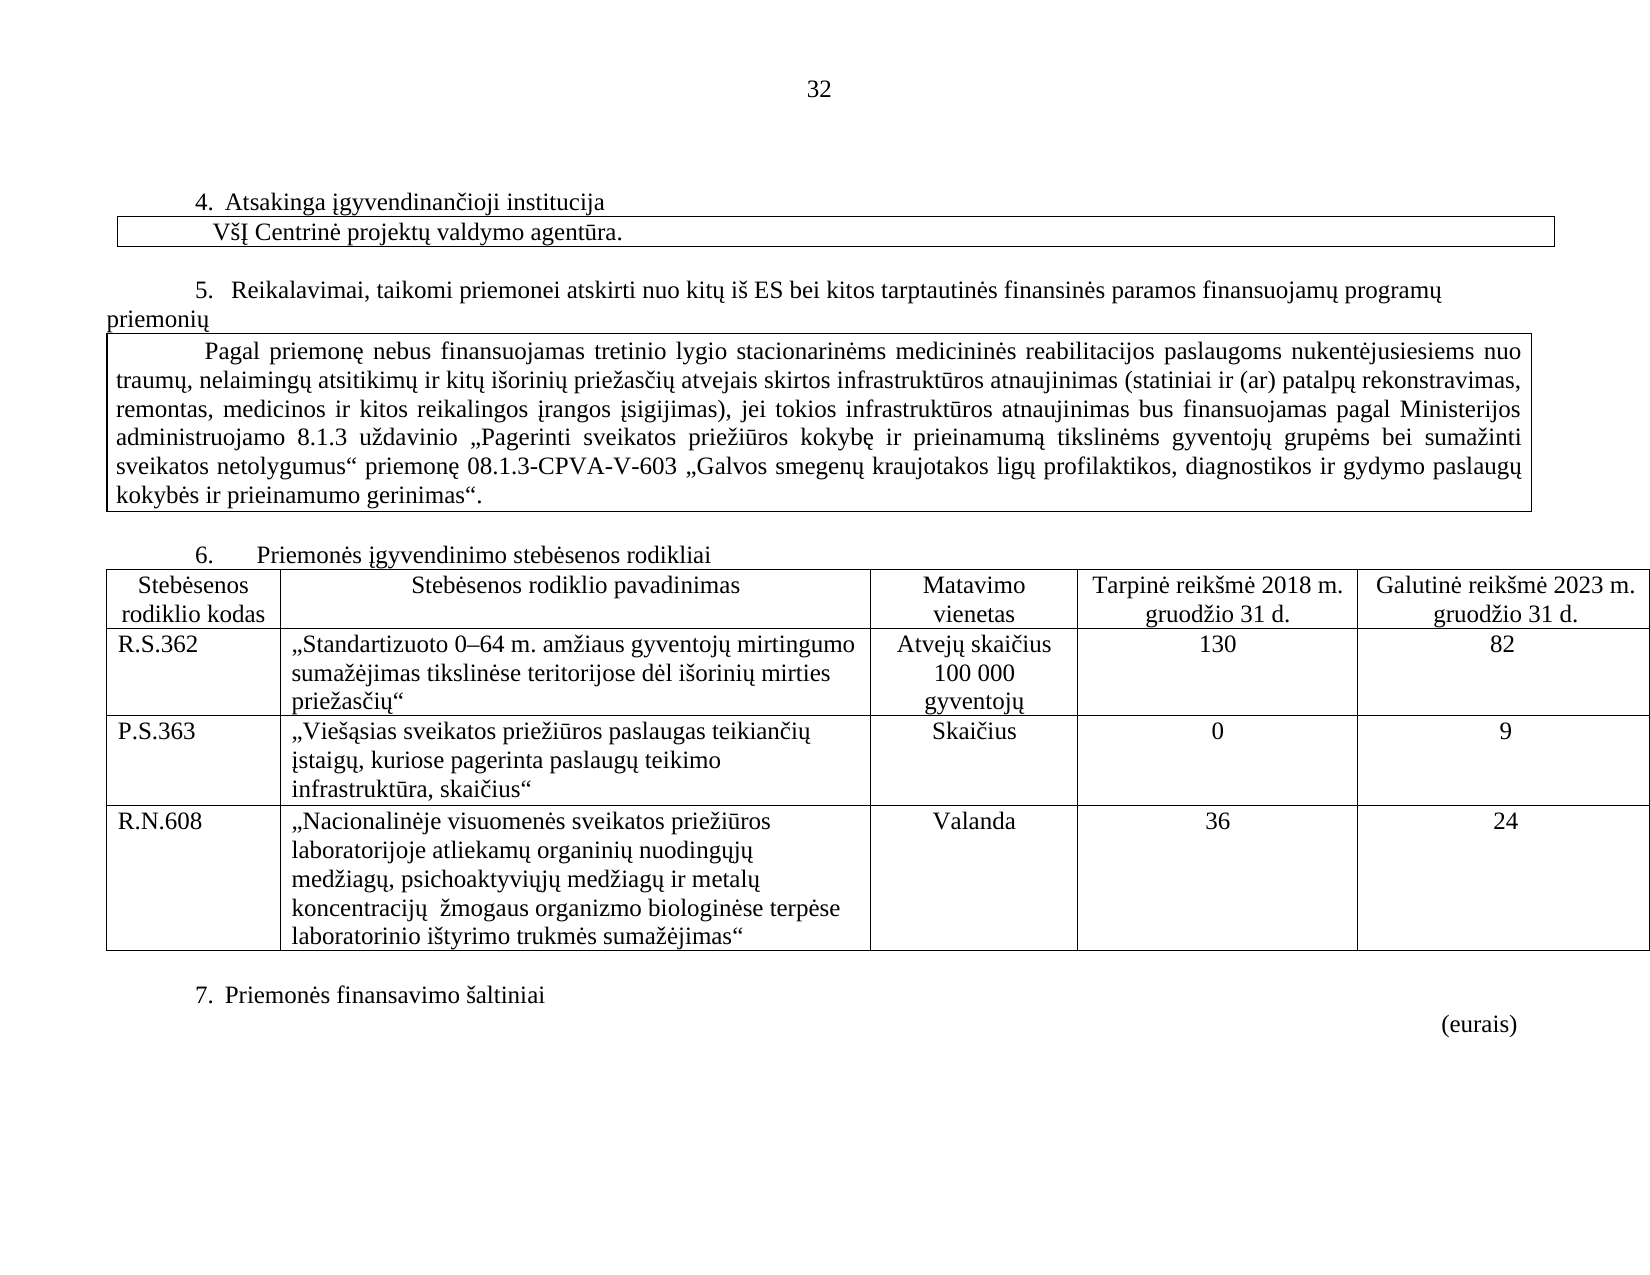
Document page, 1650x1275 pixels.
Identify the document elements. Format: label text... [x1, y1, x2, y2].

table_cell Atvejų skaičius 100 000 gyventojų [871, 629, 1077, 715]
table_cell „Nacionalinėje visuomenės sveikatos priežiūros laboratorijoje atliekamų organinių nuodingųjų medžiagų, psichoaktyviųjų medžiagų ir metalų koncentracijų žmogaus organizmo biologinėse terpėse laboratorinio ištyrimo trukmės sumažėjimas“ [281, 806, 870, 950]
table_cell R.N.608 [107, 806, 280, 950]
table_header Tarpinė reikšmė 2018 m. gruodžio 31 d. [1078, 570, 1357, 628]
table_cell Valanda [871, 806, 1077, 950]
table_header Stebėsenos rodiklio kodas [107, 570, 280, 628]
table_cell P.S.363 [107, 716, 280, 805]
text 7. Priemonės finansavimo šaltiniai [106, 980, 1532, 1009]
table_cell 82 [1358, 629, 1649, 715]
text Pagal priemonę nebus finansuojamas tretinio lygio stacionarinėms medicininės reabilitacijos paslaugoms nukentėjusiesiems nuo traumų, nelaimingų atsitikimų ir kitų išorinių priežasčių atvejais skirtos infrastruktūros atnaujinimas (statiniai ir (ar) patalpų rekonstravimas, remontas, medicinos ir kitos reikalingos įrangos įsigijimas), jei tokios infrastruktūros atnaujinimas bus finansuojamas pagal Ministerijos administruojamo 8.1.3 uždavinio „Pagerinti sveikatos priežiūros kokybę ir prieinamumą tikslinėms gyventojų grupėms bei sumažinti sveikatos netolygumus“ priemonę 08.1.3-CPVA-V-603 „Galvos smegenų kraujotakos ligų profilaktikos, diagnostikos ir gydymo paslaugų kokybės ir prieinamumo gerinimas“. [108, 334, 1531, 511]
text (eurais) [211, 1009, 1517, 1037]
table_cell 130 [1078, 629, 1357, 715]
table_cell 36 [1078, 806, 1357, 950]
table_header Stebėsenos rodiklio pavadinimas [281, 570, 870, 628]
table_cell „Viešąsias sveikatos priežiūros paslaugas teikiančių įstaigų, kuriose pagerinta paslaugų teikimo infrastruktūra, skaičius“ [281, 716, 870, 805]
text 6. Priemonės įgyvendinimo stebėsenos rodikliai [106, 541, 1532, 569]
table_cell 24 [1358, 806, 1649, 950]
table_cell 0 [1078, 716, 1357, 805]
table_cell R.S.362 [107, 629, 280, 715]
table_header Galutinė reikšmė 2023 m. gruodžio 31 d. [1358, 570, 1649, 628]
table_header VšĮ Centrinė projektų valdymo agentūra. [118, 217, 1554, 246]
table_cell „Standartizuoto 0–64 m. amžiaus gyventojų mirtingumo sumažėjimas tikslinėse teritorijose dėl išorinių mirties priežasčių“ [281, 629, 870, 715]
text 4. Atsakinga įgyvendinančioji institucija [144, 187, 1532, 216]
table_cell 9 [1358, 716, 1649, 805]
table_header Matavimo vienetas [871, 570, 1077, 628]
table_cell Skaičius [871, 716, 1077, 805]
text 5. Reikalavimai, taikomi priemonei atskirti nuo kitų iš ES bei kitos tarptautinės finansinės paramos finansuojamų programų priemonių [106, 276, 1532, 333]
